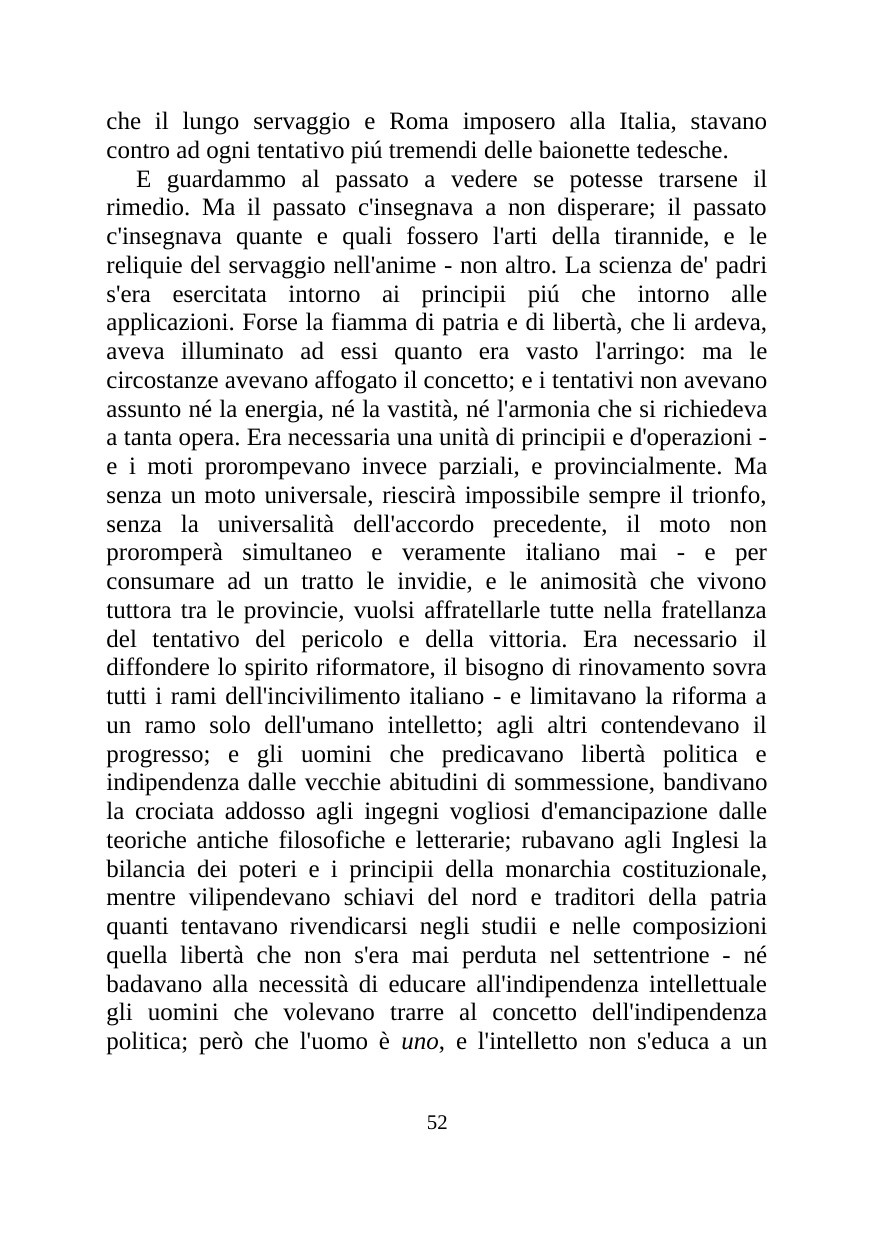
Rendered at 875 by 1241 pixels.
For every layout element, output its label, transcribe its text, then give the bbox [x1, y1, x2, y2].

text che il lungo servaggio e Roma imposero alla Italia, stavano contro ad ogni tentativo piú tremendi delle baionette tedesche. [106, 106, 768, 164]
text E guardammo al passato a vedere se potesse trarsene il rimedio. Ma il passato c'insegnava a non disperare; il passato c'insegnava quante e quali fossero l'arti della tirannide, e le reliquie del servaggio nell'anime - non altro. La scienza de' padri s'era esercitata intorno ai principii piú che intorno alle applicazioni. Forse la fiamma di patria e di libertà, che li ardeva, aveva illuminato ad essi quanto era vasto l'arringo: ma le circostanze avevano affogato il concetto; e i tentativi non avevano assunto né la energia, né la vastità, né l'armonia che si richiedeva a tanta opera. Era necessaria una unità di principii e d'operazioni - e i moti prorompevano invece parziali, e provincialmente. Ma senza un moto universale, riescirà impossibile sempre il trionfo, senza la universalità dell'accordo precedente, il moto non proromperà simultaneo e veramente italiano mai - e per consumare ad un tratto le invidie, e le animosità che vivono tuttora tra le provincie, vuolsi affratellarle tutte nella fratellanza del tentativo del pericolo e della vittoria. Era necessario il diffondere lo spirito riformatore, il bisogno di rinovamento sovra tutti i rami dell'incivilimento italiano - e limitavano la riforma a un ramo solo dell'umano intelletto; agli altri contendevano il progresso; e gli uomini che predicavano libertà politica e indipendenza dalle vecchie abitudini di sommessione, bandivano la crociata addosso agli ingegni vogliosi d'emancipazione dalle teoriche antiche filosofiche e letterarie; rubavano agli Inglesi la bilancia dei poteri e i principii della monarchia costituzionale, mentre vilipendevano schiavi del nord e traditori della patria quanti tentavano rivendicarsi negli studii e nelle composizioni quella libertà che non s'era mai perduta nel settentrione - né badavano alla necessità di educare all'indipendenza intellettuale gli uomini che volevano trarre al concetto dell'indipendenza politica; però che l'uomo è uno, e l'intelletto non s'educa a un [106, 164, 768, 1055]
